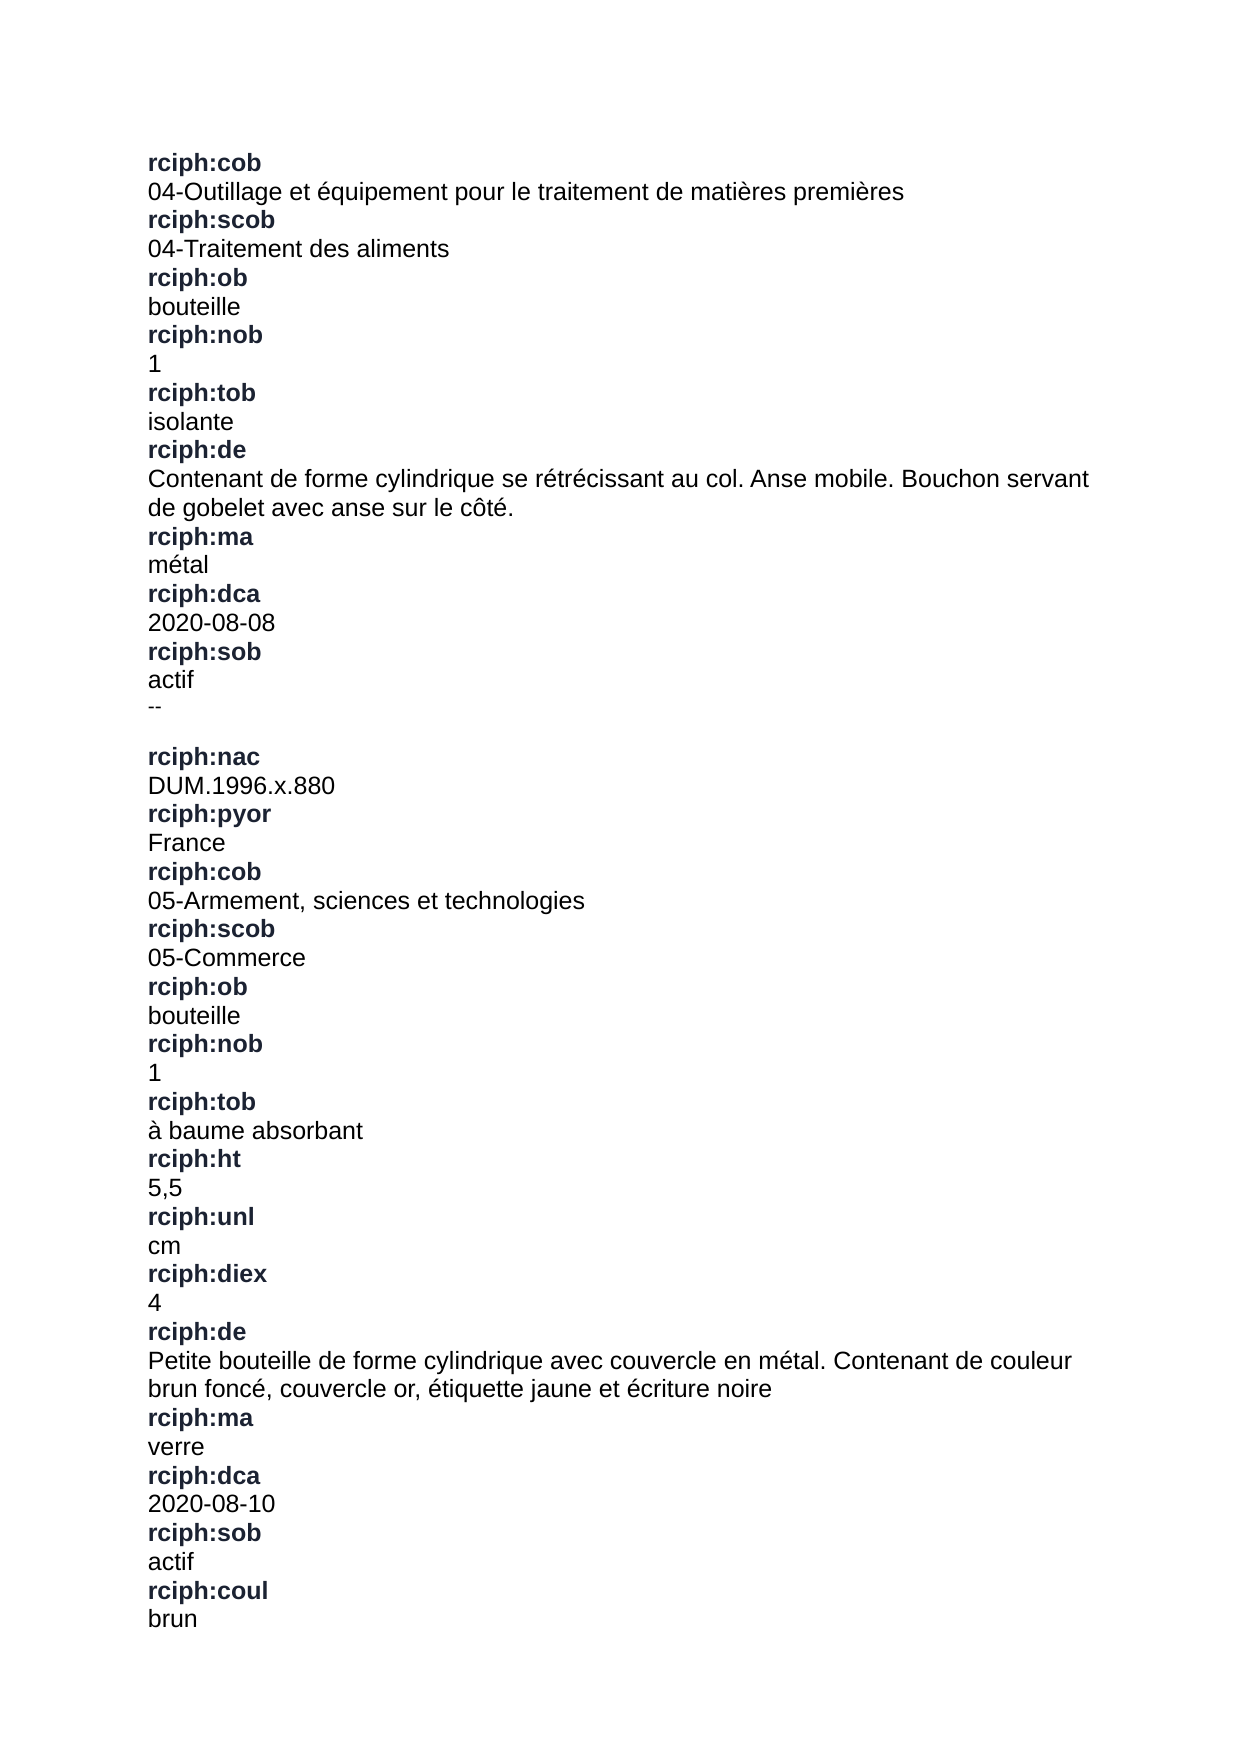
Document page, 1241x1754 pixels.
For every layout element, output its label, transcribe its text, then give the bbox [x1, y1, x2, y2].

text 5,5 [148, 1173, 1092, 1202]
text rciph:sob [148, 1518, 1092, 1547]
text rciph:tob [148, 378, 1092, 406]
text rciph:nob [148, 1029, 1092, 1058]
text 04-Outillage et équipement pour le traitement de matières premières [148, 176, 1092, 205]
text rciph:coul [148, 1576, 1092, 1604]
text rciph:ma [148, 1403, 1092, 1432]
text rciph:tob [148, 1087, 1092, 1116]
text rciph:nac [148, 742, 1092, 771]
text 05-Commerce [148, 943, 1092, 972]
text -- [148, 694, 1092, 718]
text bouteille [148, 1001, 1092, 1029]
text verre [148, 1432, 1092, 1461]
text 1 [148, 1058, 1092, 1087]
text 04-Traitement des aliments [148, 234, 1092, 263]
text rciph:unl [148, 1202, 1092, 1231]
text rciph:sob [148, 636, 1092, 665]
text rciph:dca [148, 579, 1092, 608]
text rciph:cob [148, 148, 1092, 176]
text 4 [148, 1288, 1092, 1317]
text actif [148, 1547, 1092, 1576]
text 05-Armement, sciences et technologies [148, 886, 1092, 914]
text rciph:nob [148, 320, 1092, 349]
text brun [148, 1604, 1092, 1633]
text rciph:pyor [148, 799, 1092, 828]
text bouteille [148, 291, 1092, 320]
text actif [148, 665, 1092, 694]
text rciph:cob [148, 857, 1092, 886]
text métal [148, 550, 1092, 579]
text Petite bouteille de forme cylindrique avec couvercle en métal. Contenant de couleur brun foncé, couvercle or, étiquette jaune et écriture noire [148, 1346, 1092, 1403]
text rciph:ob [148, 263, 1092, 291]
text rciph:de [148, 1317, 1092, 1346]
text rciph:diex [148, 1259, 1092, 1288]
text rciph:scob [148, 914, 1092, 943]
text DUM.1996.x.880 [148, 771, 1092, 799]
text isolante [148, 406, 1092, 435]
text France [148, 828, 1092, 857]
text rciph:scob [148, 205, 1092, 234]
text 1 [148, 349, 1092, 378]
text rciph:de [148, 435, 1092, 464]
text à baume absorbant [148, 1116, 1092, 1144]
text 2020-08-10 [148, 1489, 1092, 1518]
text rciph:dca [148, 1461, 1092, 1489]
text rciph:ma [148, 521, 1092, 550]
text rciph:ht [148, 1144, 1092, 1173]
text rciph:ob [148, 972, 1092, 1001]
text 2020-08-08 [148, 608, 1092, 636]
text cm [148, 1231, 1092, 1259]
text Contenant de forme cylindrique se rétrécissant au col. Anse mobile. Bouchon servant de gobelet avec anse sur le côté. [148, 464, 1092, 521]
